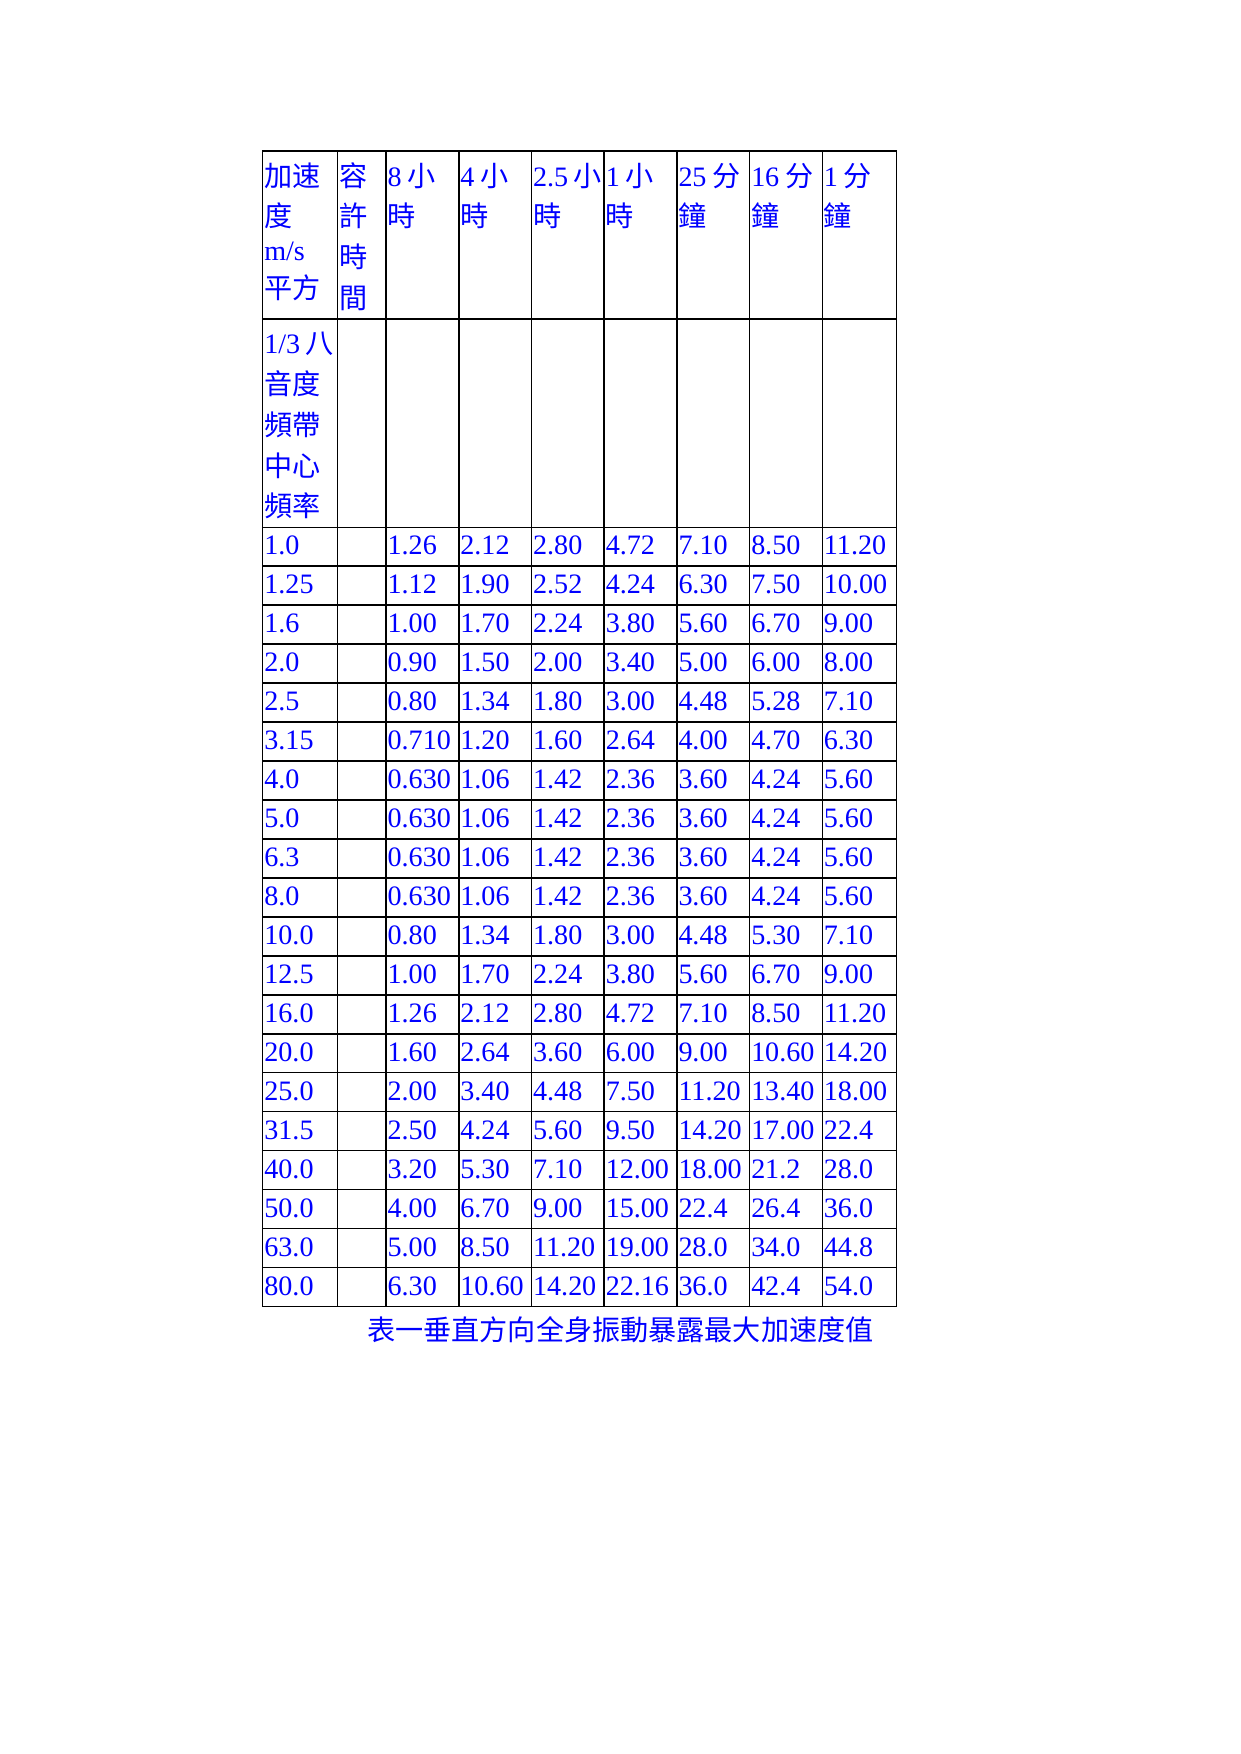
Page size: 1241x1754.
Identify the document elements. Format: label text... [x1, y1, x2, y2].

table_cell 1.25 [263, 567, 337, 604]
table_cell 5.60 [678, 606, 749, 643]
table_cell [338, 645, 385, 682]
table_cell 5.60 [823, 879, 896, 916]
table_cell 10.0 [263, 918, 337, 955]
table_cell 0.710 [387, 723, 458, 760]
table_cell 11.20 [532, 1229, 603, 1267]
table_cell 4.24 [750, 879, 822, 916]
table_cell 34.0 [750, 1229, 822, 1267]
table_cell 17.00 [750, 1112, 822, 1150]
table_cell 28.0 [823, 1151, 896, 1189]
table_cell 16.0 [263, 996, 337, 1033]
table_cell 5.60 [823, 801, 896, 838]
table_cell 10.60 [460, 1268, 531, 1306]
table_cell 3.60 [678, 879, 749, 916]
table_cell 1.42 [532, 879, 603, 916]
table_cell 18.00 [678, 1151, 749, 1189]
table_cell 5.60 [823, 840, 896, 877]
table_cell 3.40 [460, 1073, 531, 1111]
table_cell [338, 606, 385, 643]
table_cell 6.30 [678, 567, 749, 604]
table_cell 10.00 [823, 567, 896, 604]
table_cell 0.80 [387, 918, 458, 955]
table_cell 7.50 [750, 567, 822, 604]
table_cell 1.50 [460, 645, 531, 682]
table_cell 19.00 [605, 1229, 676, 1267]
table_cell 7.10 [823, 684, 896, 721]
table_cell 6.30 [387, 1268, 458, 1306]
table_cell 2.80 [532, 996, 603, 1033]
table_cell 1.20 [460, 723, 531, 760]
table_cell 4.00 [678, 723, 749, 760]
table_cell [338, 879, 385, 916]
table_cell 22.4 [678, 1190, 749, 1228]
table_cell 15.00 [605, 1190, 676, 1228]
table_cell 7.50 [605, 1073, 676, 1111]
table_cell 14.20 [823, 1035, 896, 1072]
table_cell 25.0 [263, 1073, 337, 1111]
table_cell 21.2 [750, 1151, 822, 1189]
table_cell 3.20 [387, 1151, 458, 1189]
table_cell 5.00 [678, 645, 749, 682]
table_cell 4.0 [263, 762, 337, 799]
table_cell 2.36 [605, 762, 676, 799]
table_cell [338, 684, 385, 721]
table_cell 1.00 [387, 957, 458, 994]
table_cell 4.48 [678, 684, 749, 721]
table_cell 6.70 [460, 1190, 531, 1228]
table_cell 20.0 [263, 1035, 337, 1072]
table_cell 54.0 [823, 1268, 896, 1306]
table_header 16分鐘 [750, 152, 822, 318]
table_cell 40.0 [263, 1151, 337, 1189]
table_header 4小時 [460, 152, 531, 318]
table_cell 3.15 [263, 723, 337, 760]
table_cell 1.06 [460, 879, 531, 916]
table_header 容許時間 [338, 152, 385, 318]
table_header 2.5小時 [532, 152, 603, 318]
table_cell 3.80 [605, 606, 676, 643]
table_cell 1.80 [532, 918, 603, 955]
table_cell 14.20 [678, 1112, 749, 1150]
table_cell 11.20 [823, 996, 896, 1033]
table_cell 5.0 [263, 801, 337, 838]
table_cell [338, 567, 385, 604]
table_cell [605, 320, 676, 526]
table_cell 4.72 [605, 528, 676, 565]
table_cell 2.52 [532, 567, 603, 604]
text 表一垂直方向全身振動暴露最大加速度值 [187, 1307, 1053, 1348]
table_cell 9.00 [823, 957, 896, 994]
table_cell [678, 320, 749, 526]
table_cell 1.60 [387, 1035, 458, 1072]
table_cell [338, 528, 385, 565]
table_cell 2.24 [532, 957, 603, 994]
table_header 25分鐘 [678, 152, 749, 318]
table_cell 80.0 [263, 1268, 337, 1306]
table_cell 6.70 [750, 606, 822, 643]
table_cell 5.60 [532, 1112, 603, 1150]
table_cell 6.00 [750, 645, 822, 682]
table_cell 4.24 [750, 762, 822, 799]
table_cell 12.5 [263, 957, 337, 994]
table_cell 7.10 [823, 918, 896, 955]
table_cell 1.90 [460, 567, 531, 604]
table_cell 1.0 [263, 528, 337, 565]
table_cell 2.80 [532, 528, 603, 565]
table_cell 2.36 [605, 801, 676, 838]
table_cell 5.30 [750, 918, 822, 955]
table_cell [338, 840, 385, 877]
table_cell 4.48 [678, 918, 749, 955]
table_cell 4.00 [387, 1190, 458, 1228]
table_cell 9.00 [678, 1035, 749, 1072]
table_cell 0.630 [387, 840, 458, 877]
table_cell 4.24 [750, 840, 822, 877]
table_cell 1.42 [532, 801, 603, 838]
table_cell [387, 320, 458, 526]
table_cell 4.48 [532, 1073, 603, 1111]
table_cell [338, 918, 385, 955]
table_cell 22.4 [823, 1112, 896, 1150]
table_cell 1.06 [460, 840, 531, 877]
table_cell 2.64 [460, 1035, 531, 1072]
table_cell 2.64 [605, 723, 676, 760]
table_cell [532, 320, 603, 526]
table_cell 3.60 [678, 801, 749, 838]
table_cell [338, 723, 385, 760]
table_cell 50.0 [263, 1190, 337, 1228]
table_cell 5.30 [460, 1151, 531, 1189]
table_cell 2.5 [263, 684, 337, 721]
table_cell 31.5 [263, 1112, 337, 1150]
table_cell 0.630 [387, 879, 458, 916]
table_cell 3.00 [605, 684, 676, 721]
table_cell [338, 1151, 385, 1189]
table_cell 1.26 [387, 996, 458, 1033]
table_cell 8.50 [750, 528, 822, 565]
table_cell 4.72 [605, 996, 676, 1033]
table_cell 6.00 [605, 1035, 676, 1072]
table_cell 7.10 [532, 1151, 603, 1189]
table_cell 2.50 [387, 1112, 458, 1150]
table_cell 4.24 [750, 801, 822, 838]
table_cell 8.00 [823, 645, 896, 682]
table_cell 4.24 [605, 567, 676, 604]
table_cell 9.00 [532, 1190, 603, 1228]
table_header 加速度m/s平方 [263, 152, 337, 318]
table_cell 5.60 [823, 762, 896, 799]
table_cell 1.42 [532, 762, 603, 799]
table_cell 1.06 [460, 801, 531, 838]
table_cell 2.24 [532, 606, 603, 643]
table_cell 22.16 [605, 1268, 676, 1306]
table_cell 1.60 [532, 723, 603, 760]
table_cell 8.50 [460, 1229, 531, 1267]
table_cell 1.26 [387, 528, 458, 565]
table_cell [338, 1112, 385, 1150]
table_cell 8.50 [750, 996, 822, 1033]
table_cell 6.30 [823, 723, 896, 760]
table_cell [338, 320, 385, 526]
table_cell 2.12 [460, 528, 531, 565]
table_cell [338, 801, 385, 838]
table_cell [338, 996, 385, 1033]
table_cell 28.0 [678, 1229, 749, 1267]
table_cell [338, 1035, 385, 1072]
table_cell 3.60 [678, 762, 749, 799]
table_cell 3.60 [678, 840, 749, 877]
table_cell 14.20 [532, 1268, 603, 1306]
table_cell 4.70 [750, 723, 822, 760]
table_cell 1.06 [460, 762, 531, 799]
table_cell 1.34 [460, 918, 531, 955]
table_cell 13.40 [750, 1073, 822, 1111]
table_cell 3.80 [605, 957, 676, 994]
table_cell 6.3 [263, 840, 337, 877]
table_cell 11.20 [823, 528, 896, 565]
table_cell [338, 762, 385, 799]
table_cell 2.0 [263, 645, 337, 682]
table_cell 7.10 [678, 996, 749, 1033]
table_cell 0.630 [387, 762, 458, 799]
table_cell 12.00 [605, 1151, 676, 1189]
table_header 1小時 [605, 152, 676, 318]
table_cell [460, 320, 531, 526]
table_cell 0.630 [387, 801, 458, 838]
table_cell 1.70 [460, 957, 531, 994]
table_cell 36.0 [678, 1268, 749, 1306]
table_cell 2.12 [460, 996, 531, 1033]
table_cell 36.0 [823, 1190, 896, 1228]
table_cell 11.20 [678, 1073, 749, 1111]
table_cell 2.36 [605, 840, 676, 877]
table_cell 2.00 [387, 1073, 458, 1111]
table_cell 2.00 [532, 645, 603, 682]
table_cell 3.40 [605, 645, 676, 682]
table_cell 3.00 [605, 918, 676, 955]
table_cell 5.28 [750, 684, 822, 721]
table_cell [823, 320, 896, 526]
table_cell [338, 1229, 385, 1267]
table_cell 0.90 [387, 645, 458, 682]
table_cell 9.00 [823, 606, 896, 643]
table_cell 1.6 [263, 606, 337, 643]
table_cell 44.8 [823, 1229, 896, 1267]
table_cell 1.12 [387, 567, 458, 604]
table_cell 42.4 [750, 1268, 822, 1306]
table_header 8小時 [387, 152, 458, 318]
table_cell 8.0 [263, 879, 337, 916]
table_cell 63.0 [263, 1229, 337, 1267]
table_cell 18.00 [823, 1073, 896, 1111]
table_cell [750, 320, 822, 526]
table_cell 5.00 [387, 1229, 458, 1267]
table_cell 1.34 [460, 684, 531, 721]
table_cell 26.4 [750, 1190, 822, 1228]
table_cell 1.70 [460, 606, 531, 643]
table_cell 5.60 [678, 957, 749, 994]
table_cell [338, 1190, 385, 1228]
table_cell 4.24 [460, 1112, 531, 1150]
table_cell 2.36 [605, 879, 676, 916]
table_cell 7.10 [678, 528, 749, 565]
table_cell [338, 1073, 385, 1111]
table_cell 6.70 [750, 957, 822, 994]
table_header 1分鐘 [823, 152, 896, 318]
table_cell 1/3八音度頻帶中心頻率 [263, 320, 337, 526]
table_cell 0.80 [387, 684, 458, 721]
table_cell 10.60 [750, 1035, 822, 1072]
table_cell 1.80 [532, 684, 603, 721]
table_cell [338, 957, 385, 994]
table_cell 1.42 [532, 840, 603, 877]
table_cell [338, 1268, 385, 1306]
table_cell 3.60 [532, 1035, 603, 1072]
table_cell 1.00 [387, 606, 458, 643]
table_cell 9.50 [605, 1112, 676, 1150]
